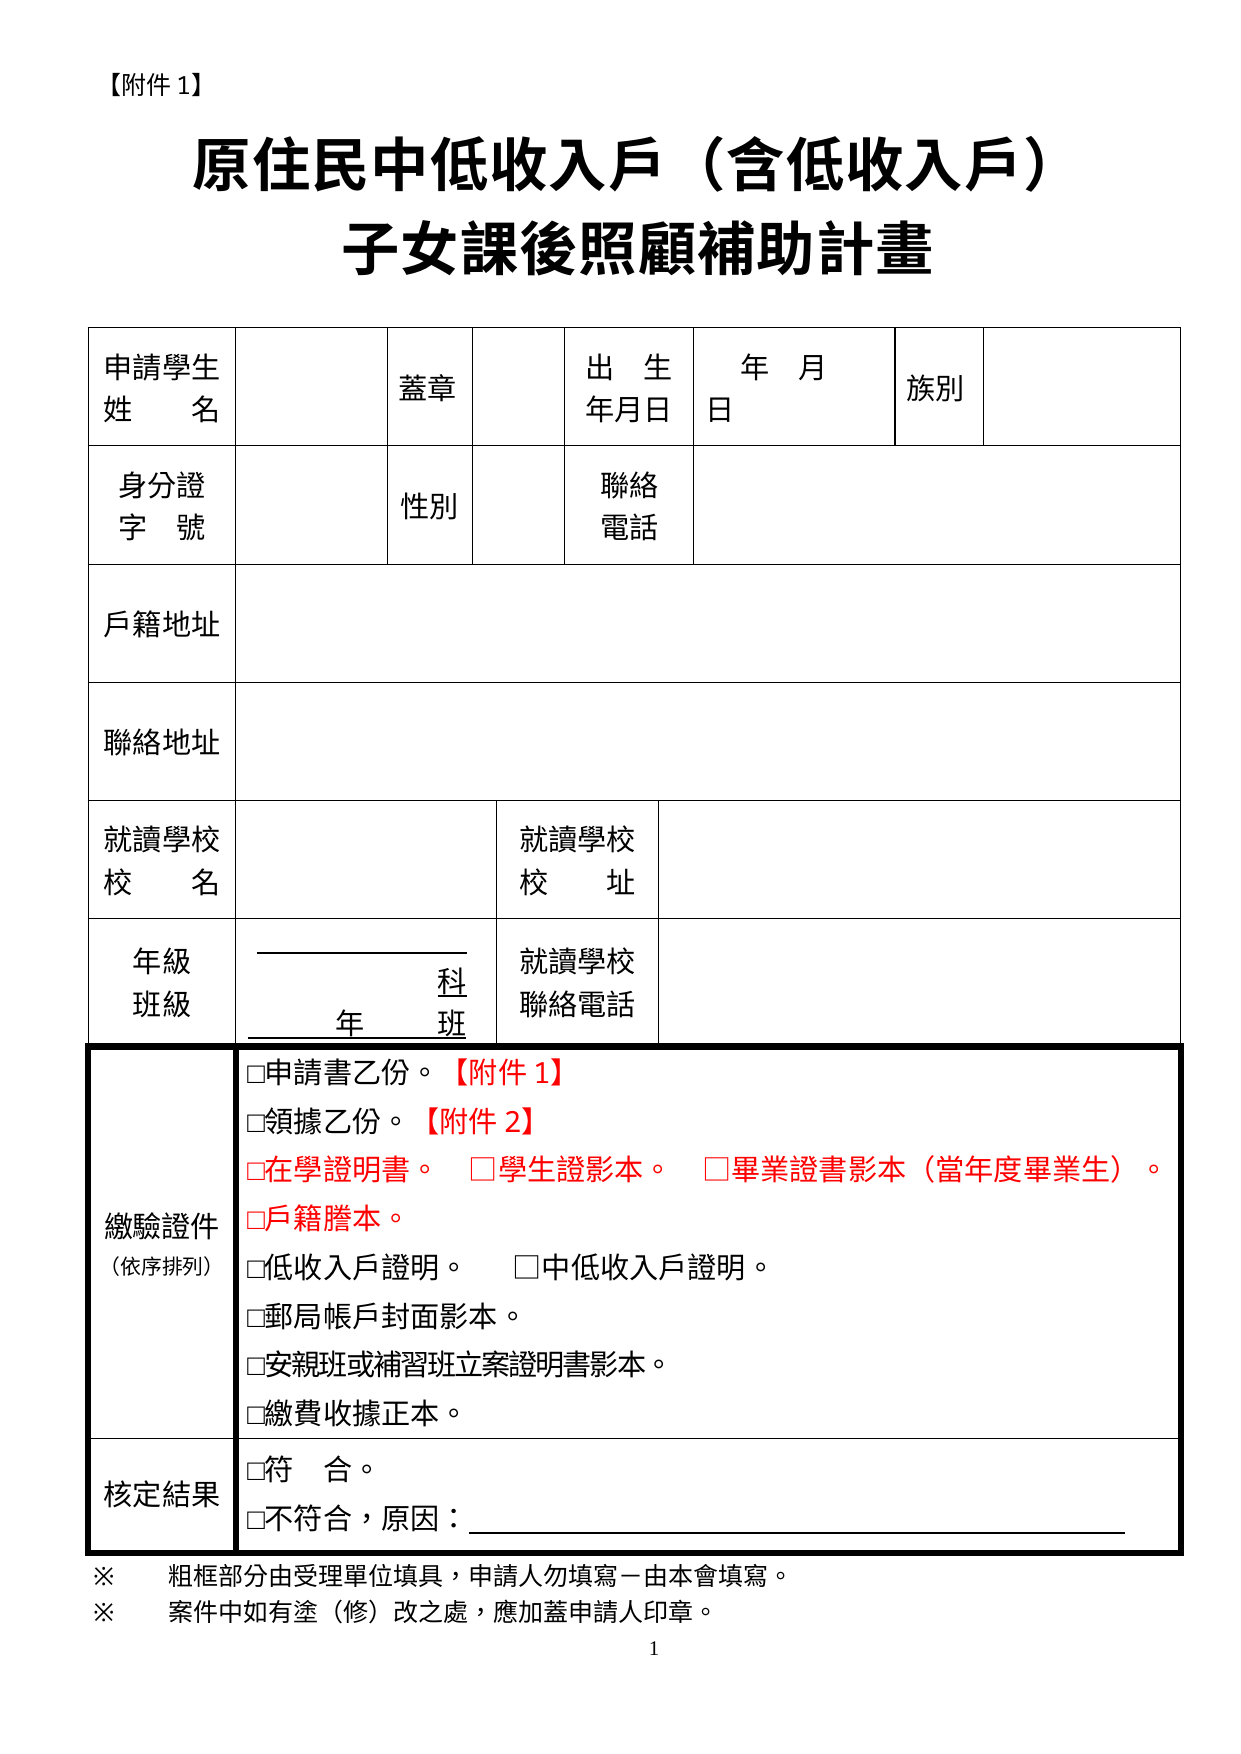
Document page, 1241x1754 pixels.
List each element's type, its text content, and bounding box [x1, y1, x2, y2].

table_cell [236, 801, 496, 918]
table_cell 身分證 字 號 [89, 446, 235, 563]
table_cell [659, 919, 1180, 1043]
table_cell 繳驗證件（依序排列） [91, 1050, 233, 1438]
table_header 出 生 年月日 [565, 328, 693, 445]
table_header [473, 328, 564, 445]
table_cell 就讀學校 校 址 [497, 801, 658, 918]
table_header 年 月 日 [694, 328, 894, 445]
table_cell 核定結果 [91, 1439, 233, 1550]
table_cell [694, 446, 1180, 563]
text [81, 58, 329, 116]
table_header 蓋章 [388, 328, 472, 445]
table_cell 就讀學校 校 名 [89, 801, 235, 918]
table_cell [659, 801, 1180, 918]
text 原住民中低收入戶（含低收入戶） [0, 118, 1240, 203]
table_cell [236, 565, 1180, 682]
list 案件中如有塗（修）改之處，應加蓋申請人印章。 [88, 1593, 1181, 1629]
table_header [236, 328, 387, 445]
table_header [984, 328, 1180, 445]
table_cell 性別 [388, 446, 472, 563]
table_cell □申請書乙份。【附件1】 □領據乙份。【附件2】 □在學證明書。 □學生證影本。 □畢業證書影本（當年度畢業生）。 □戶籍謄本。 □低收入戶證明。 □中低收入戶證明。 □郵局帳戶封面影本。 □安親班或補習班立案證明書影本。 □繳費收據正本。 [239, 1050, 1178, 1438]
table_cell 聯絡 電話 [565, 446, 693, 563]
table_cell 戶籍地址 [89, 565, 235, 682]
table_cell [473, 446, 564, 563]
text 子女課後照顧補助計畫 [0, 203, 1240, 287]
table_cell [236, 446, 387, 563]
table_cell 年級 班級 [89, 919, 235, 1043]
table_cell 就讀學校 聯絡電話 [497, 919, 658, 1043]
table_header 族別 [896, 328, 983, 445]
table_cell □符 合。 □不符合，原因： [239, 1439, 1178, 1550]
table_cell [236, 683, 1180, 800]
list 粗框部分由受理單位填具，申請人勿填寫－由本會填寫。 [88, 1556, 1181, 1593]
text 【附件1】 [96, 65, 314, 102]
table_header 申請學生 姓 名 [89, 328, 235, 445]
table_cell 科 年 班 [236, 919, 496, 1043]
table_cell 聯絡地址 [89, 683, 235, 800]
